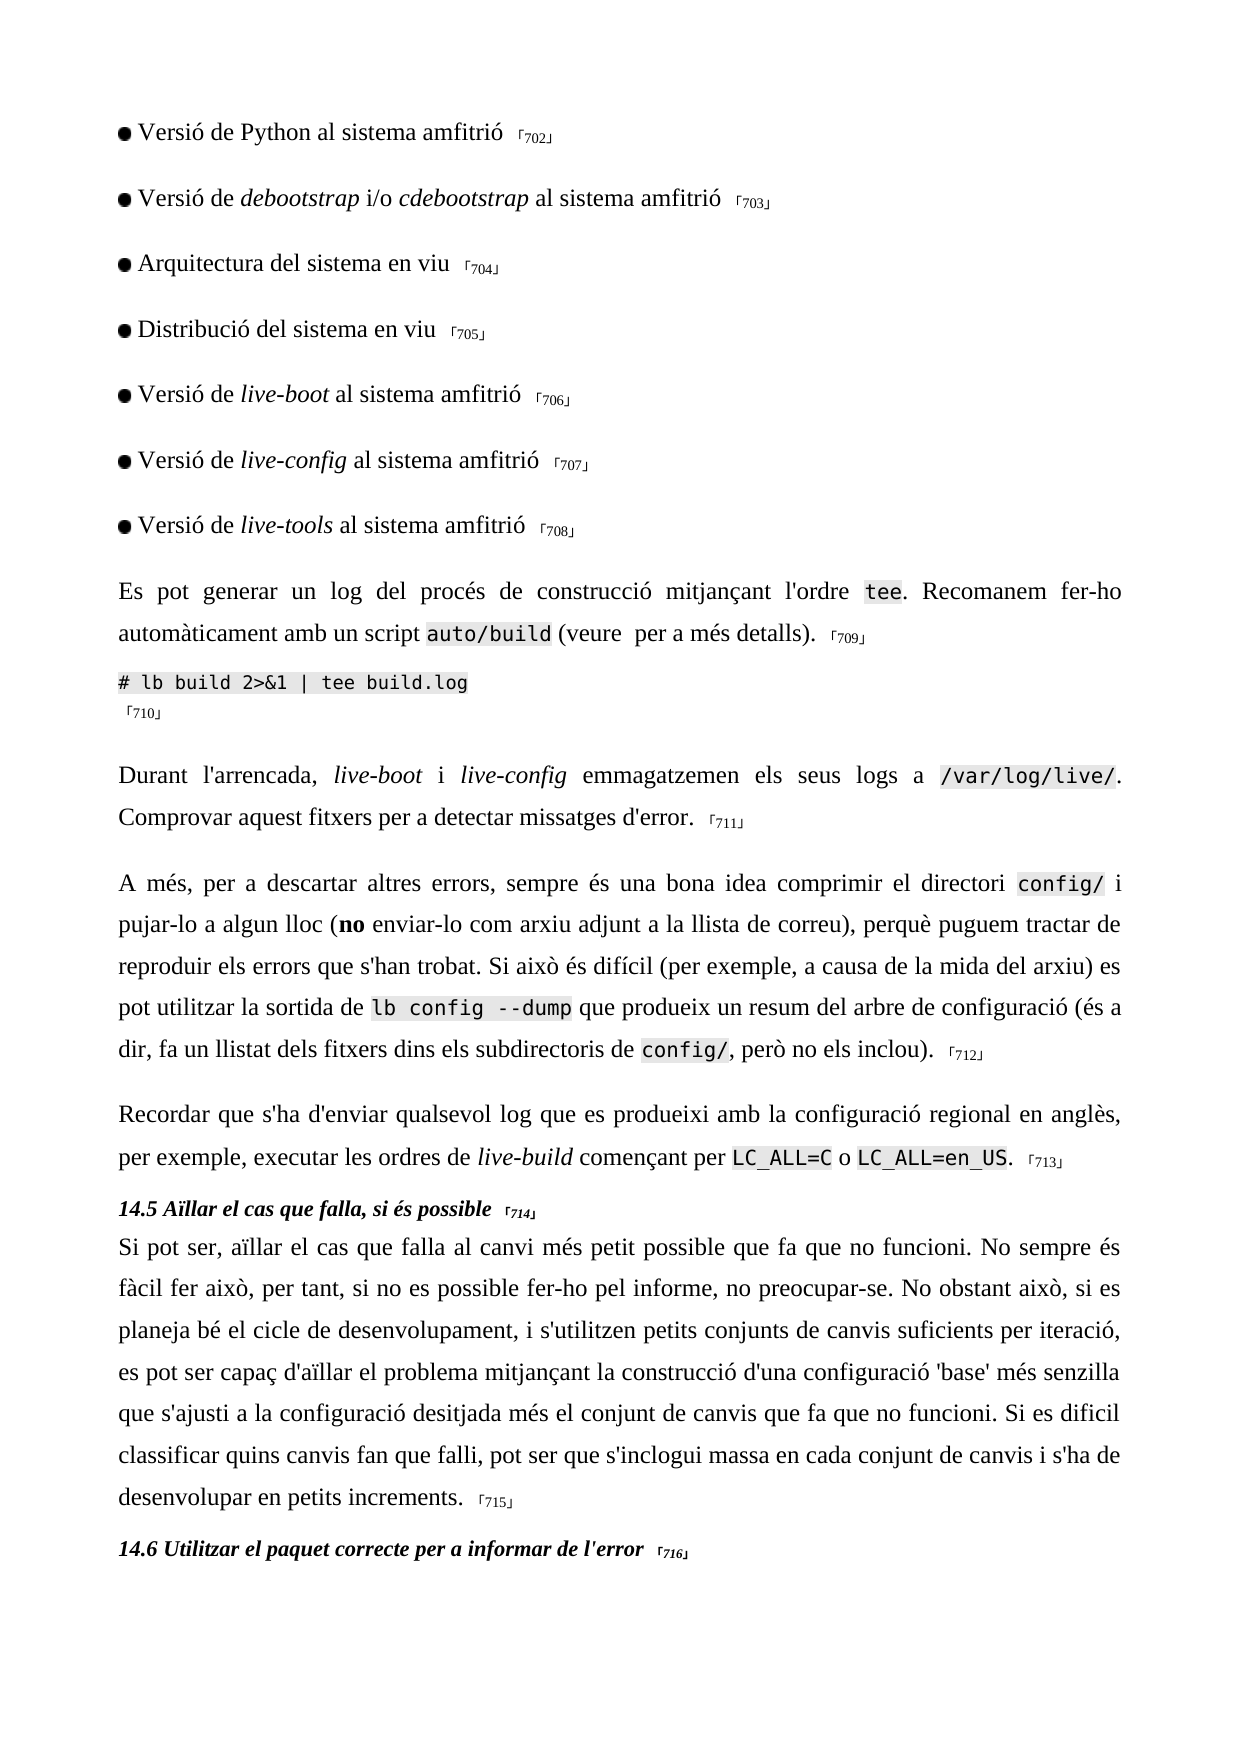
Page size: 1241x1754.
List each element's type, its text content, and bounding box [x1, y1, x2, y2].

text Versió de live-tools al sistema amfitrió 「708」 [118, 511, 1122, 539]
text Versió de Python al sistema amfitrió 「702」 [118, 118, 1122, 146]
picture [118, 389, 132, 403]
text Si pot ser, aïllar el cas que falla al canvi més petit possible que fa que no funcioni. No sempre és fàcil fer això, per tant, si no es possible fer-ho pel informe, no preocupar-se. No obstant això, si es planeja bé el cicle de desenvolupament, i s'utilitzen petits conjunts de canvis suficients per iteració, es pot ser capaç d'aïllar el problema mitjançant la construcció d'una configuració 'base' més senzilla que s'ajusti a la configuració desitjada més el conjunt de canvis que fa que no funcioni. Si es dificil classificar quins canvis fan que falli, pot ser que s'inclogui massa en cada conjunt de canvis i s'ha de desenvolupar en petits increments. 「715」 [118, 1233, 1122, 1511]
text Distribució del sistema en viu 「705」 [118, 315, 1122, 343]
text 「710」 [118, 694, 1122, 722]
picture [118, 127, 132, 141]
text Arquitectura del sistema en viu 「704」 [118, 249, 1122, 277]
subtitle 14.6 Utilitzar el paquet correcte per a informar de l'error 「716」 [118, 1536, 1122, 1561]
picture [118, 455, 132, 469]
picture [118, 324, 132, 338]
text Recordar que s'ha d'enviar qualsevol log que es produeixi amb la configuració regional en anglès, per exemple, executar les ordres de live-build començant per LC_ALL=C o LC_ALL=en_US. 「713」 [118, 1101, 1122, 1170]
text Versió de debootstrap i/o cdebootstrap al sistema amfitrió 「703」 [118, 184, 1122, 212]
text Versió de live-config al sistema amfitrió 「707」 [118, 446, 1122, 474]
picture [118, 193, 132, 207]
picture [118, 520, 132, 534]
text Versió de live-boot al sistema amfitrió 「706」 [118, 380, 1122, 408]
text Durant l'arrencada, live-boot i live-config emmagatzemen els seus logs a /var/log/live/. Comprovar aquest fitxers per a detectar missatges d'error. 「711」 [118, 762, 1122, 831]
text A més, per a descartar altres errors, sempre és una bona idea comprimir el directori config/ i pujar-lo a algun lloc (no enviar-lo com arxiu adjunt a la llista de correu), perquè puguem tractar de reproduir els errors que s'han trobat. Si això és difícil (per exemple, a causa de la mida del arxiu) es pot utilitzar la sortida de lb config --dump que produeix un resum del arbre de configuració (és a dir, fa un llistat dels fitxers dins els subdirectoris de config/, però no els inclou). 「712」 [118, 869, 1122, 1063]
picture [118, 258, 132, 272]
text Es pot generar un log del procés de construcció mitjançant l'ordre tee. Recomanem fer-ho automàticament amb un script auto/build (veure Gestió d'una configuració per a més detalls). 「709」 [118, 577, 1122, 646]
text # lb build 2>&1 | tee build.log [468, 672, 1122, 694]
subtitle 14.5 Aïllar el cas que falla, si és possible 「714」 [118, 1196, 1122, 1221]
